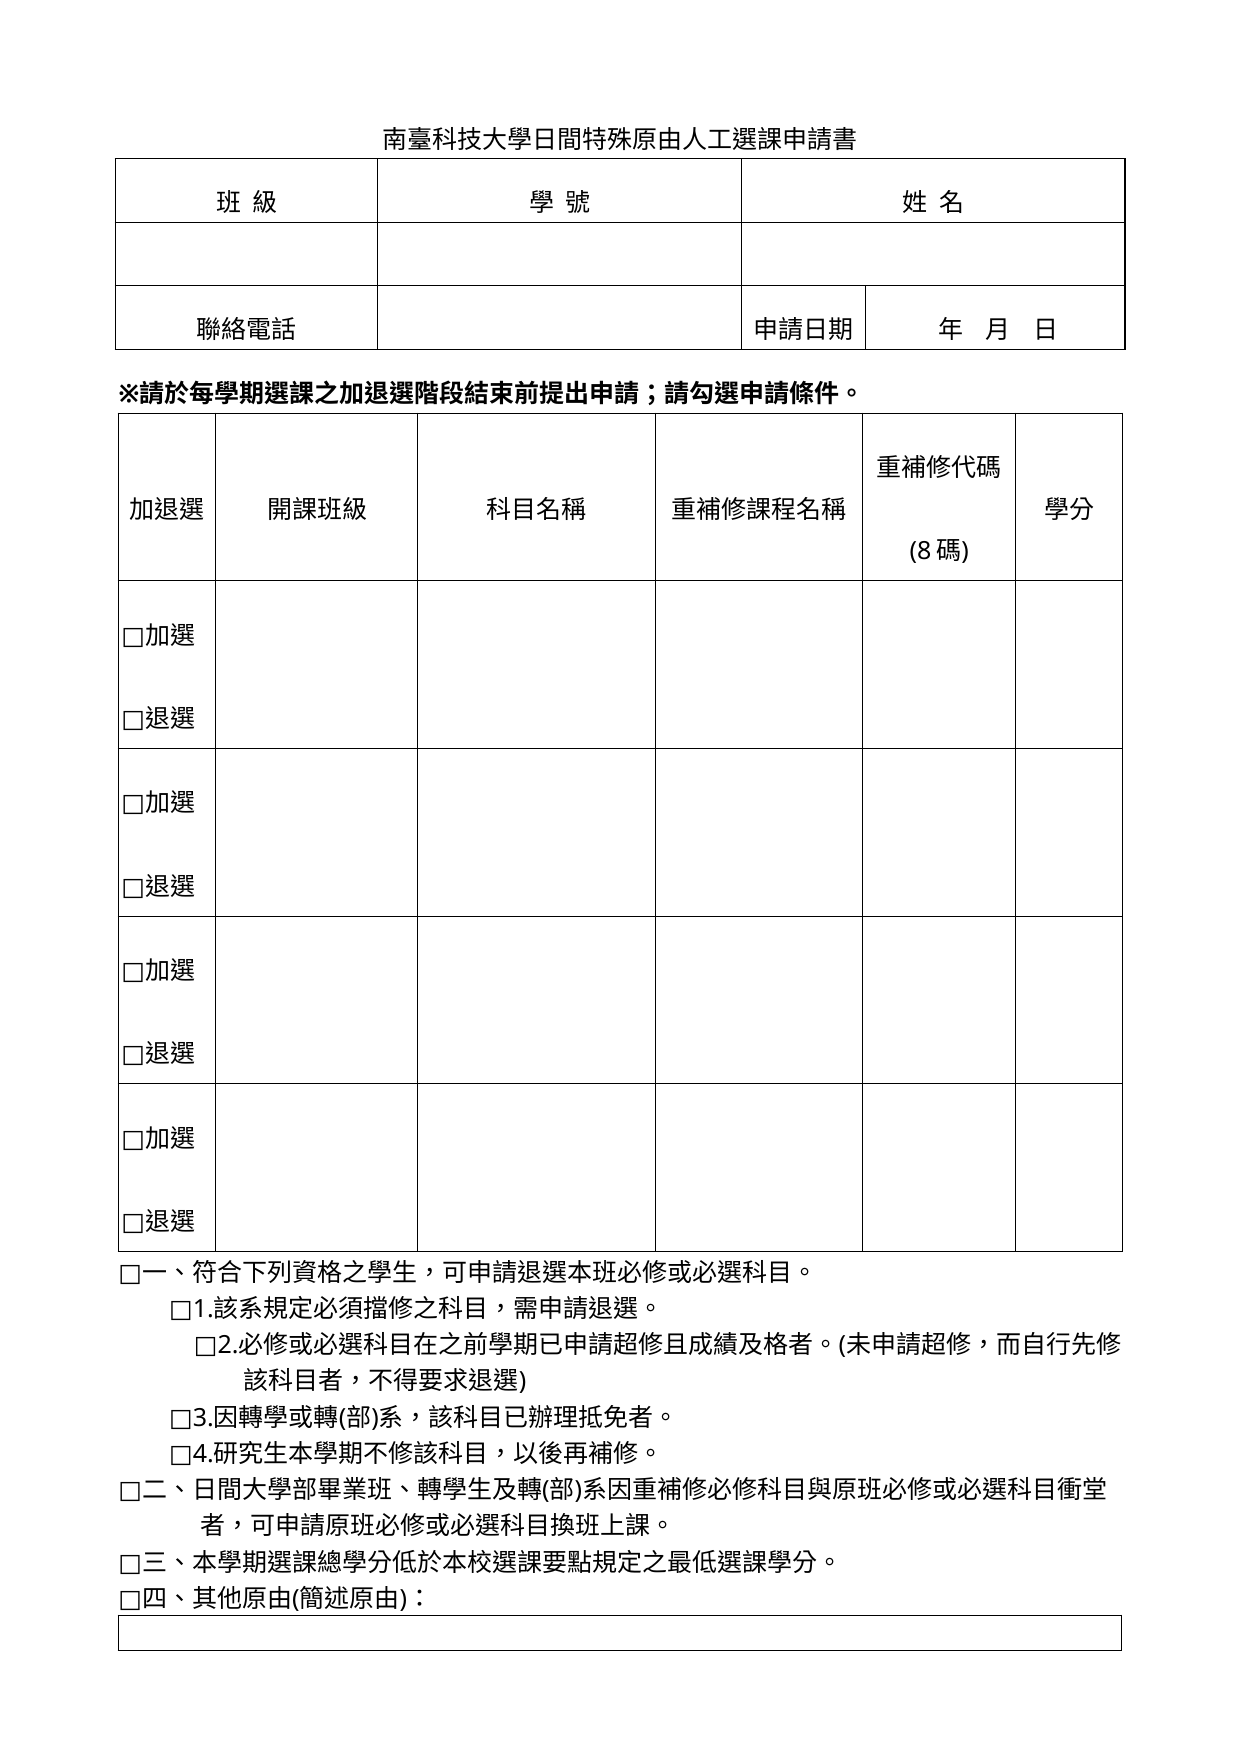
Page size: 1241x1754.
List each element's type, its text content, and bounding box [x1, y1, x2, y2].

text □3.因轉學或轉(部)系，該科目已辦理抵免者。 [143, 1397, 1122, 1433]
text □一、符合下列資格之學生，可申請退選本班必修或必選科目。 [118, 1252, 1122, 1288]
table_cell □加選 □退選 [119, 917, 215, 1083]
table_cell [216, 581, 417, 748]
table_cell [378, 223, 741, 285]
table_header 學分 [1016, 414, 1122, 580]
table_cell □加選 □退選 [119, 581, 215, 748]
table_header 開課班級 [216, 414, 417, 580]
table_header 重補修代碼 (8碼) [863, 414, 1015, 580]
table_cell [378, 286, 741, 349]
table_cell □加選 □退選 [119, 1084, 215, 1251]
text 南臺科技大學日間特殊原由人工選課申請書 [118, 96, 1122, 158]
table_header 班 級 [116, 159, 377, 222]
table_cell □加選 □退選 [119, 749, 215, 916]
table_cell [863, 581, 1015, 748]
table_cell [656, 1084, 862, 1251]
table_header 學 號 [378, 159, 741, 222]
table_cell 聯絡電話 [116, 286, 377, 349]
table_cell [656, 917, 862, 1083]
text □1.該系規定必須擋修之科目，需申請退選。 [143, 1288, 1122, 1324]
table_cell [863, 749, 1015, 916]
table_cell 年 月 日 [866, 286, 1124, 349]
text □四、其他原由(簡述原由)： [118, 1578, 1122, 1614]
table_cell [216, 917, 417, 1083]
table_cell [216, 749, 417, 916]
table_cell [418, 917, 655, 1083]
text □三、本學期選課總學分低於本校選課要點規定之最低選課學分。 [118, 1542, 1122, 1578]
table_cell [418, 1084, 655, 1251]
table_cell [1016, 581, 1122, 748]
table_cell [863, 1084, 1015, 1251]
table_cell [1016, 917, 1122, 1083]
text □4.研究生本學期不修該科目，以後再補修。 [143, 1433, 1122, 1469]
table_cell [216, 1084, 417, 1251]
table_cell [863, 917, 1015, 1083]
table_cell [418, 749, 655, 916]
table_cell [116, 223, 377, 285]
table_header 加退選 [119, 414, 215, 580]
text ※請於每學期選課之加退選階段結束前提出申請；請勾選申請條件。 [118, 350, 1122, 412]
text □2.必修或必選科目在之前學期已申請超修且成績及格者。(未申請超修，而自行先修該科目者，不得要求退選) [194, 1324, 1122, 1397]
table_header 科目名稱 [418, 414, 655, 580]
text □二、日間大學部畢業班、轉學生及轉(部)系因重補修必修科目與原班必修或必選科目衝堂者，可申請原班必修或必選科目換班上課。 [118, 1469, 1122, 1542]
table_cell [418, 581, 655, 748]
table_cell [656, 581, 862, 748]
table_cell [656, 749, 862, 916]
table_cell [1016, 1084, 1122, 1251]
table_header 重補修課程名稱 [656, 414, 862, 580]
table_cell [1016, 749, 1122, 916]
table_header [119, 1616, 1121, 1649]
table_cell 申請日期 [742, 286, 865, 349]
table_header 姓 名 [742, 159, 1124, 222]
table_cell [742, 223, 1124, 285]
